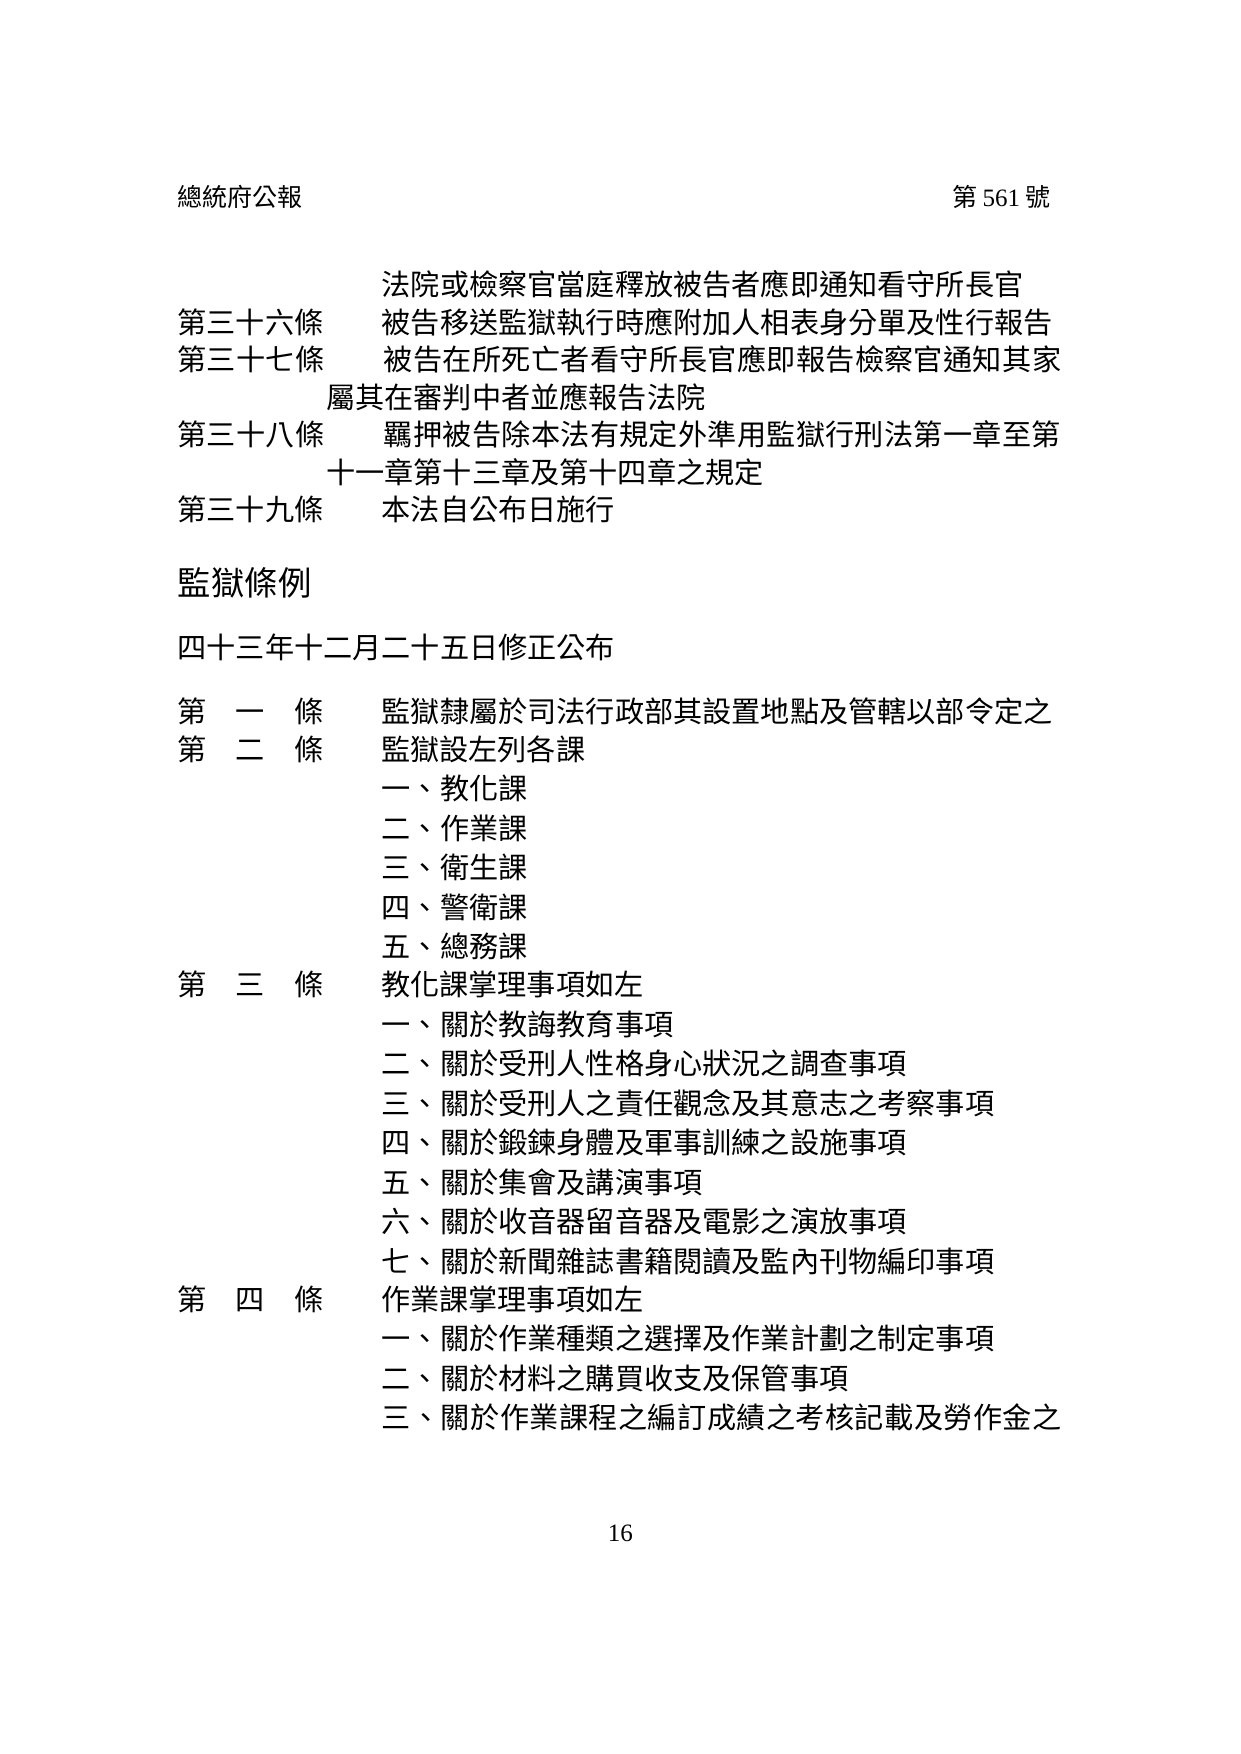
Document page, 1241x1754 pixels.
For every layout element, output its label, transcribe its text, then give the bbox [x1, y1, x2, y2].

text 四、警衛課 [381, 887, 1063, 926]
text 第 二 條 監獄設左列各課 [177, 730, 1063, 768]
text 三、關於作業課程之編訂成績之考核記載及勞作金之 [381, 1397, 1063, 1437]
text 第 四 條 作業課掌理事項如左 [177, 1280, 1063, 1318]
text 一、關於教誨教育事項 [381, 1003, 1063, 1043]
text 第三十七條 被告在所死亡者看守所長官應即報告檢察官通知其家屬其在審判中者並應報告法院 [177, 341, 1063, 416]
text 三、衛生課 [381, 847, 1063, 887]
text 五、關於集會及講演事項 [381, 1162, 1063, 1201]
text 二、作業課 [381, 807, 1063, 847]
text 法院或檢察官當庭釋放被告者應即通知看守所長官 [323, 266, 1063, 303]
text 二、關於受刑人性格身心狀況之調查事項 [381, 1043, 1063, 1082]
text 六、關於收音器留音器及電影之演放事項 [381, 1201, 1063, 1241]
text 第三十六條 被告移送監獄執行時應附加人相表身分單及性行報告 [177, 303, 1063, 341]
text 第 三 條 教化課掌理事項如左 [177, 966, 1063, 1003]
text 一、關於作業種類之選擇及作業計劃之制定事項 [381, 1318, 1063, 1357]
text 第三十八條 羈押被告除本法有規定外準用監獄行刑法第一章至第十一章第十三章及第十四章之規定 [177, 416, 1063, 491]
text 四十三年十二月二十五日修正公布 [177, 628, 1063, 666]
text 一、教化課 [381, 768, 1063, 807]
text 二、關於材料之購買收支及保管事項 [381, 1357, 1063, 1397]
text 五、總務課 [381, 926, 1063, 966]
text 監獄條例 [177, 566, 1063, 603]
text 四、關於鍛鍊身體及軍事訓練之設施事項 [381, 1122, 1063, 1162]
text 七、關於新聞雜誌書籍閱讀及監內刊物編印事項 [381, 1241, 1063, 1280]
text 第 一 條 監獄隸屬於司法行政部其設置地點及管轄以部令定之 [177, 691, 1063, 730]
text 第三十九條 本法自公布日施行 [177, 491, 1063, 528]
text 三、關於受刑人之責任觀念及其意志之考察事項 [381, 1082, 1063, 1122]
